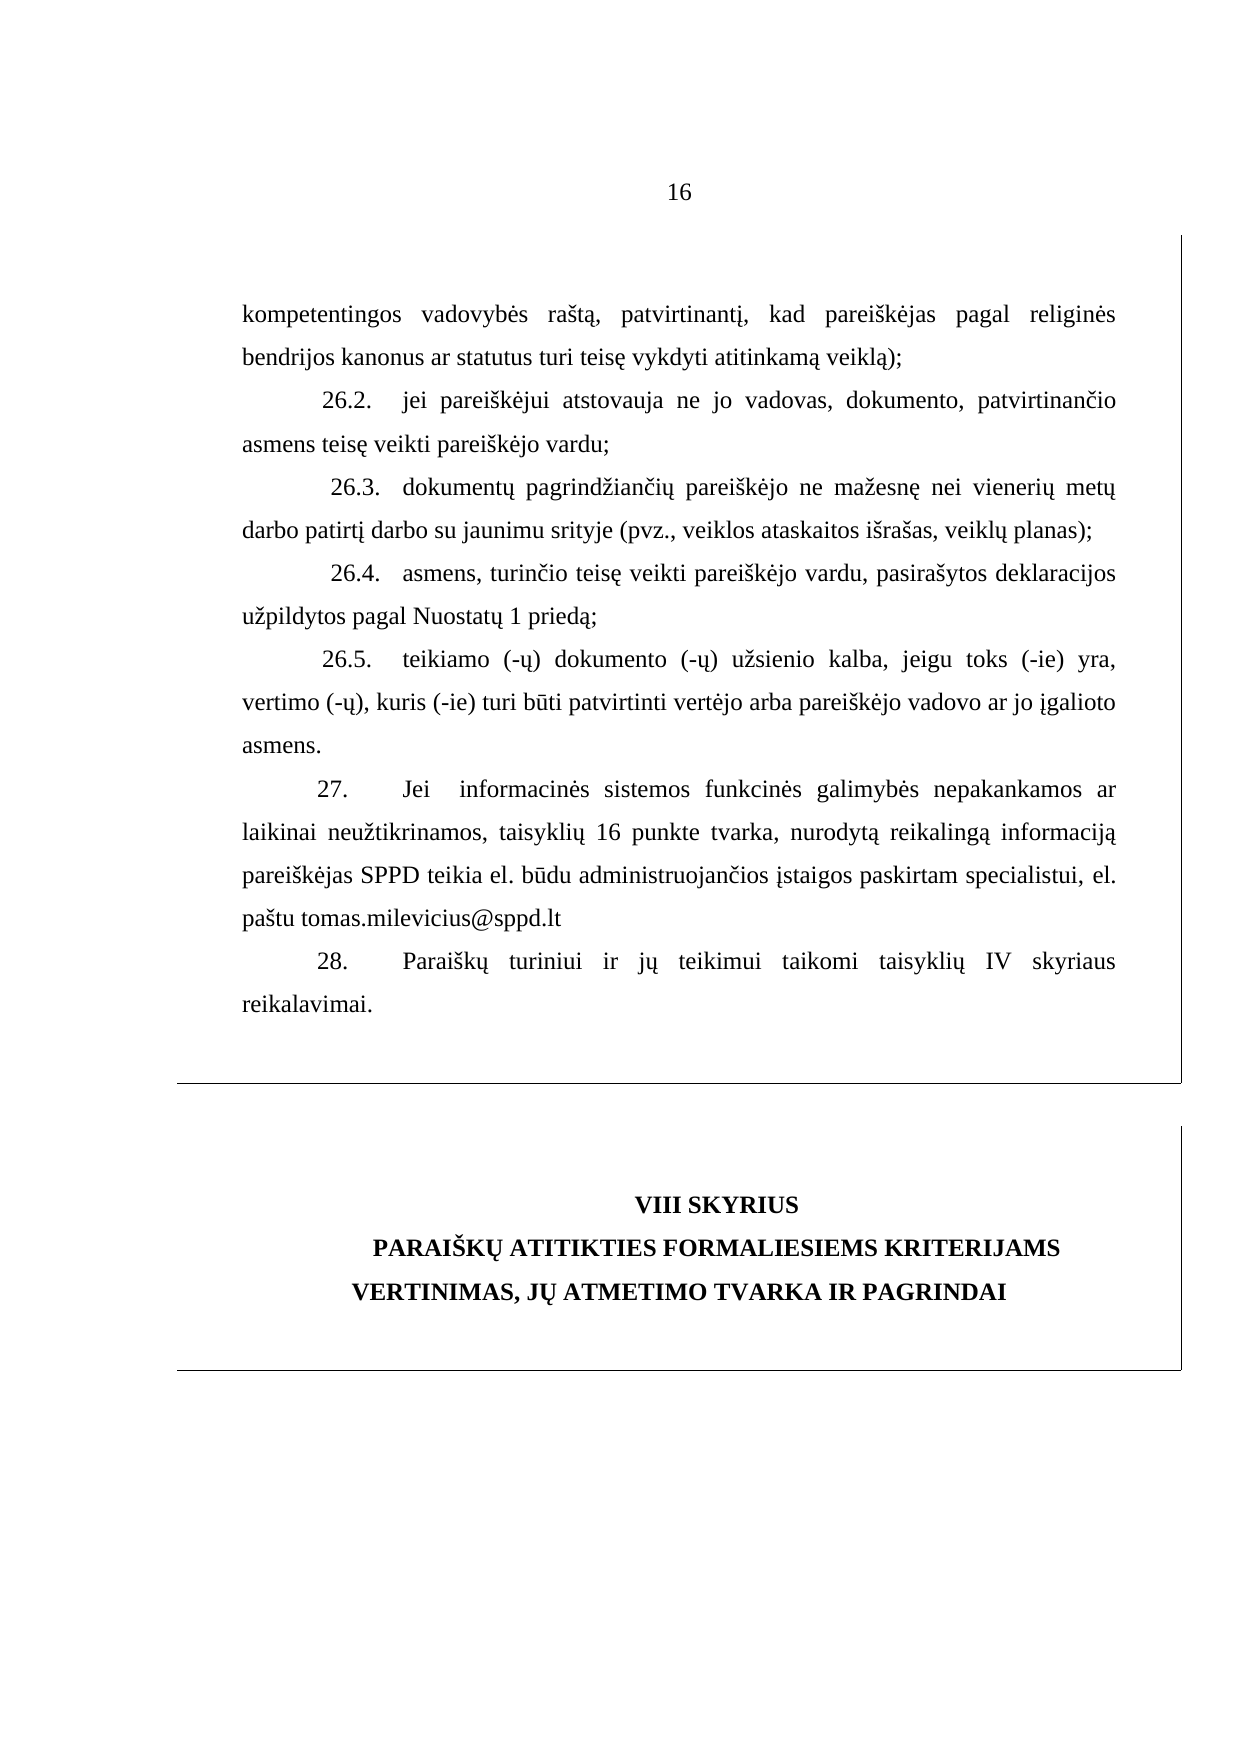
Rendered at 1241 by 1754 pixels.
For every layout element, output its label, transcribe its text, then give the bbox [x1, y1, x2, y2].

text 26.5. teikiamo (-ų) dokumento (-ų) užsienio kalba, jeigu toks (-ie) yra, vertimo (-ų), kuris (-ie) turi būti patvirtinti vertėjo arba pareiškėjo vadovo ar jo įgalioto asmens. [177, 580, 1181, 709]
text PARAIŠKŲ ATITIKTIES FORMALIESIEMS KRITERIJAMS VERTINIMAS, JŲ ATMETIMO TVARKA IR PAGRINDAI [177, 1169, 1181, 1370]
text VIII SKYRIUS [177, 1126, 1181, 1169]
text 26.2. jei pareiškėjui atstovauja ne jo vadovas, dokumento, patvirtinančio asmens teisę veikti pareiškėjo vardu; [177, 321, 1181, 407]
text 28. Paraiškų turiniui ir jų teikimui taikomi taisyklių IV skyriaus reikalavimai. [177, 882, 1181, 1083]
text 26.1. jei paraišką teikia religinė bendruomenė ar bendrija, – pareiškėjo steigimo dokumento (jei pareiškėjas neturi savo statuto ar įstatų, jis turi pateikti savo kompetentingos vadovybės raštą, patvirtinantį, kad pareiškėjas pagal religinės bendrijos kanonus ar statutus turi teisę vykdyti atitinkamą veiklą); [177, 235, 1181, 321]
text 26.3. dokumentų pagrindžiančių pareiškėjo ne mažesnę nei vienerių metų darbo patirtį darbo su jaunimu srityje (pvz., veiklos ataskaitos išrašas, veiklų planas); [177, 407, 1181, 493]
text 26.4. asmens, turinčio teisę veikti pareiškėjo vardu, pasirašytos deklaracijos užpildytos pagal Nuostatų 1 priedą; [177, 493, 1181, 580]
text 27. Jei informacinės sistemos funkcinės galimybės nepakankamos ar laikinai neužtikrinamos, taisyklių 16 punkte tvarka, nurodytą reikalingą informaciją pareiškėjas SPPD teikia el. būdu administruojančios įstaigos paskirtam specialistui, el. paštu tomas.milevicius@sppd.lt [177, 709, 1181, 882]
